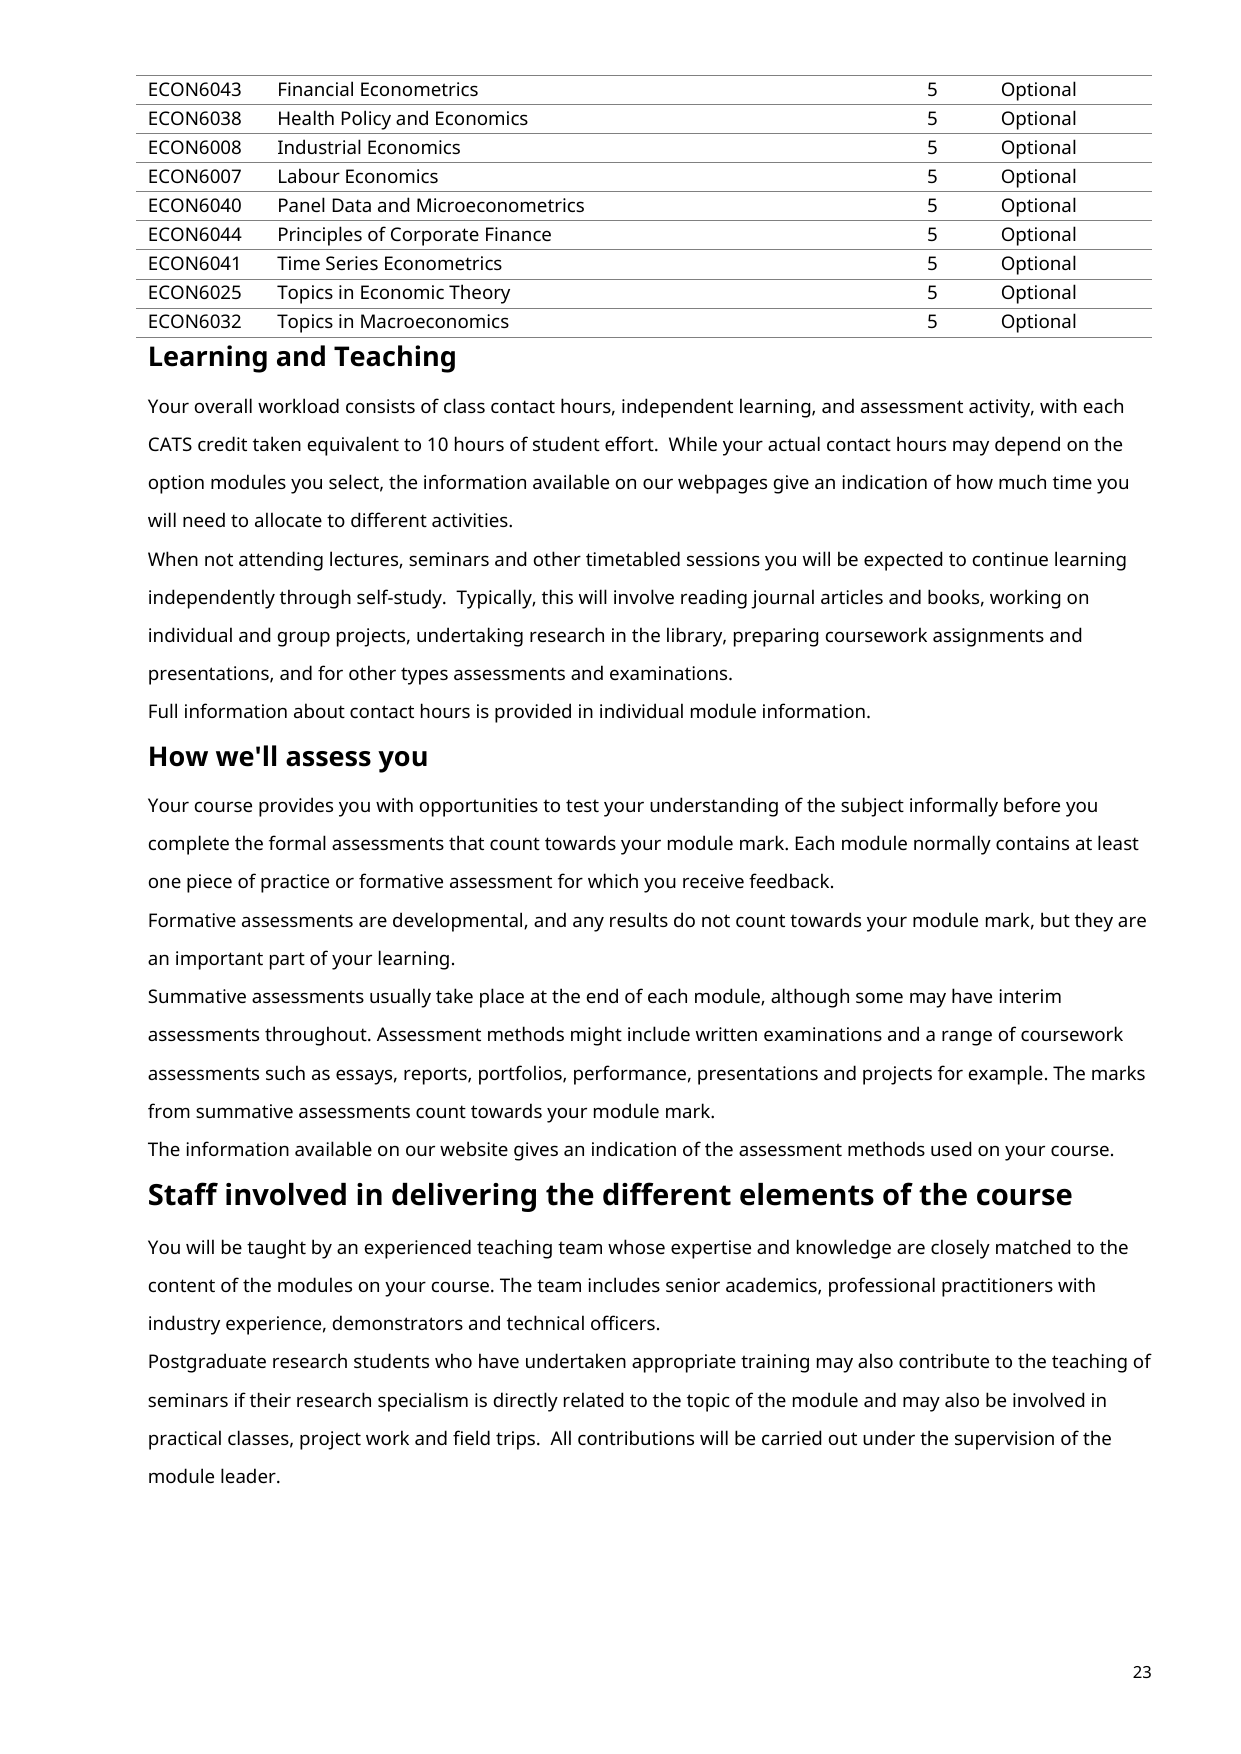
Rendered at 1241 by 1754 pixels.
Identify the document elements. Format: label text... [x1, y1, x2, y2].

table_cell Topics in Macroeconomics [266, 309, 916, 337]
text Summative assessments usually take place at the end of each module, although some may have interim assessments throughout. Assessment methods might include written examinations and a range of coursework assessments such as essays, reports, portfolios, performance, presentations and projects for example. The marks from summative assessments count towards your module mark. [148, 983, 1152, 1124]
table_cell Optional [989, 192, 1152, 220]
table_cell Topics in Economic Theory [266, 280, 916, 307]
text When not attending lectures, seminars and other timetabled sessions you will be expected to continue learning independently through self-study. Typically, this will involve reading journal articles and books, working on individual and group projects, undertaking research in the library, preparing coursework assignments and presentations, and for other types assessments and examinations. [148, 546, 1152, 686]
table_cell 5 [916, 280, 989, 307]
table_cell ECON6032 [136, 309, 266, 337]
subtitle Learning and Teaching [148, 338, 1152, 374]
table_cell Optional [989, 221, 1152, 249]
table_cell ECON6025 [136, 280, 266, 307]
text You will be taught by an experienced teaching team whose expertise and knowledge are closely matched to the content of the modules on your course. The team includes senior academics, professional practitioners with industry experience, demonstrators and technical officers. [148, 1234, 1152, 1336]
table_cell 5 [916, 192, 989, 220]
table_cell Optional [989, 76, 1152, 104]
table_cell Optional [989, 134, 1152, 162]
table_cell Health Policy and Economics [266, 105, 916, 133]
table_cell 5 [916, 309, 989, 337]
table_cell Optional [989, 105, 1152, 133]
table_cell Principles of Corporate Finance [266, 221, 916, 249]
table_cell Optional [989, 250, 1152, 278]
table_cell 5 [916, 134, 989, 162]
table_cell ECON6008 [136, 134, 266, 162]
text Your overall workload consists of class contact hours, independent learning, and assessment activity, with each CATS credit taken equivalent to 10 hours of student effort. While your actual contact hours may depend on the option modules you select, the information available on our webpages give an indication of how much time you will need to allocate to different activities. [148, 393, 1152, 533]
table_cell Industrial Economics [266, 134, 916, 162]
table_cell 5 [916, 221, 989, 249]
table_cell 5 [916, 105, 989, 133]
subtitle How we'll assess you [148, 737, 1152, 774]
table_cell ECON6038 [136, 105, 266, 133]
table_cell Labour Economics [266, 163, 916, 191]
text Full information about contact hours is provided in individual module information. [148, 699, 1152, 724]
table_cell Optional [989, 163, 1152, 191]
table_cell Time Series Econometrics [266, 250, 916, 278]
table_cell Optional [989, 280, 1152, 307]
table_cell 5 [916, 76, 989, 104]
table_cell ECON6040 [136, 192, 266, 220]
table_cell ECON6044 [136, 221, 266, 249]
table_cell ECON6041 [136, 250, 266, 278]
text The information available on our website gives an indication of the assessment methods used on your course. [148, 1136, 1152, 1162]
text Your course provides you with opportunities to test your understanding of the subject informally before you complete the formal assessments that count towards your module mark. Each module normally contains at least one piece of practice or formative assessment for which you receive feedback. [148, 792, 1152, 894]
table_cell Financial Econometrics [266, 76, 916, 104]
text Postgraduate research students who have undertaken appropriate training may also contribute to the teaching of seminars if their research specialism is directly related to the topic of the module and may also be involved in practical classes, project work and field trips. All contributions will be carried out under the supervision of the module leader. [148, 1349, 1152, 1489]
table_cell 5 [916, 250, 989, 278]
text Formative assessments are developmental, and any results do not count towards your module mark, but they are an important part of your learning. [148, 907, 1152, 971]
table_cell Panel Data and Microeconometrics [266, 192, 916, 220]
table_cell Optional [989, 309, 1152, 337]
table_cell ECON6007 [136, 163, 266, 191]
subtitle Staff involved in delivering the different elements of the course [148, 1174, 1152, 1214]
table_cell 5 [916, 163, 989, 191]
table_cell ECON6043 [136, 76, 266, 104]
